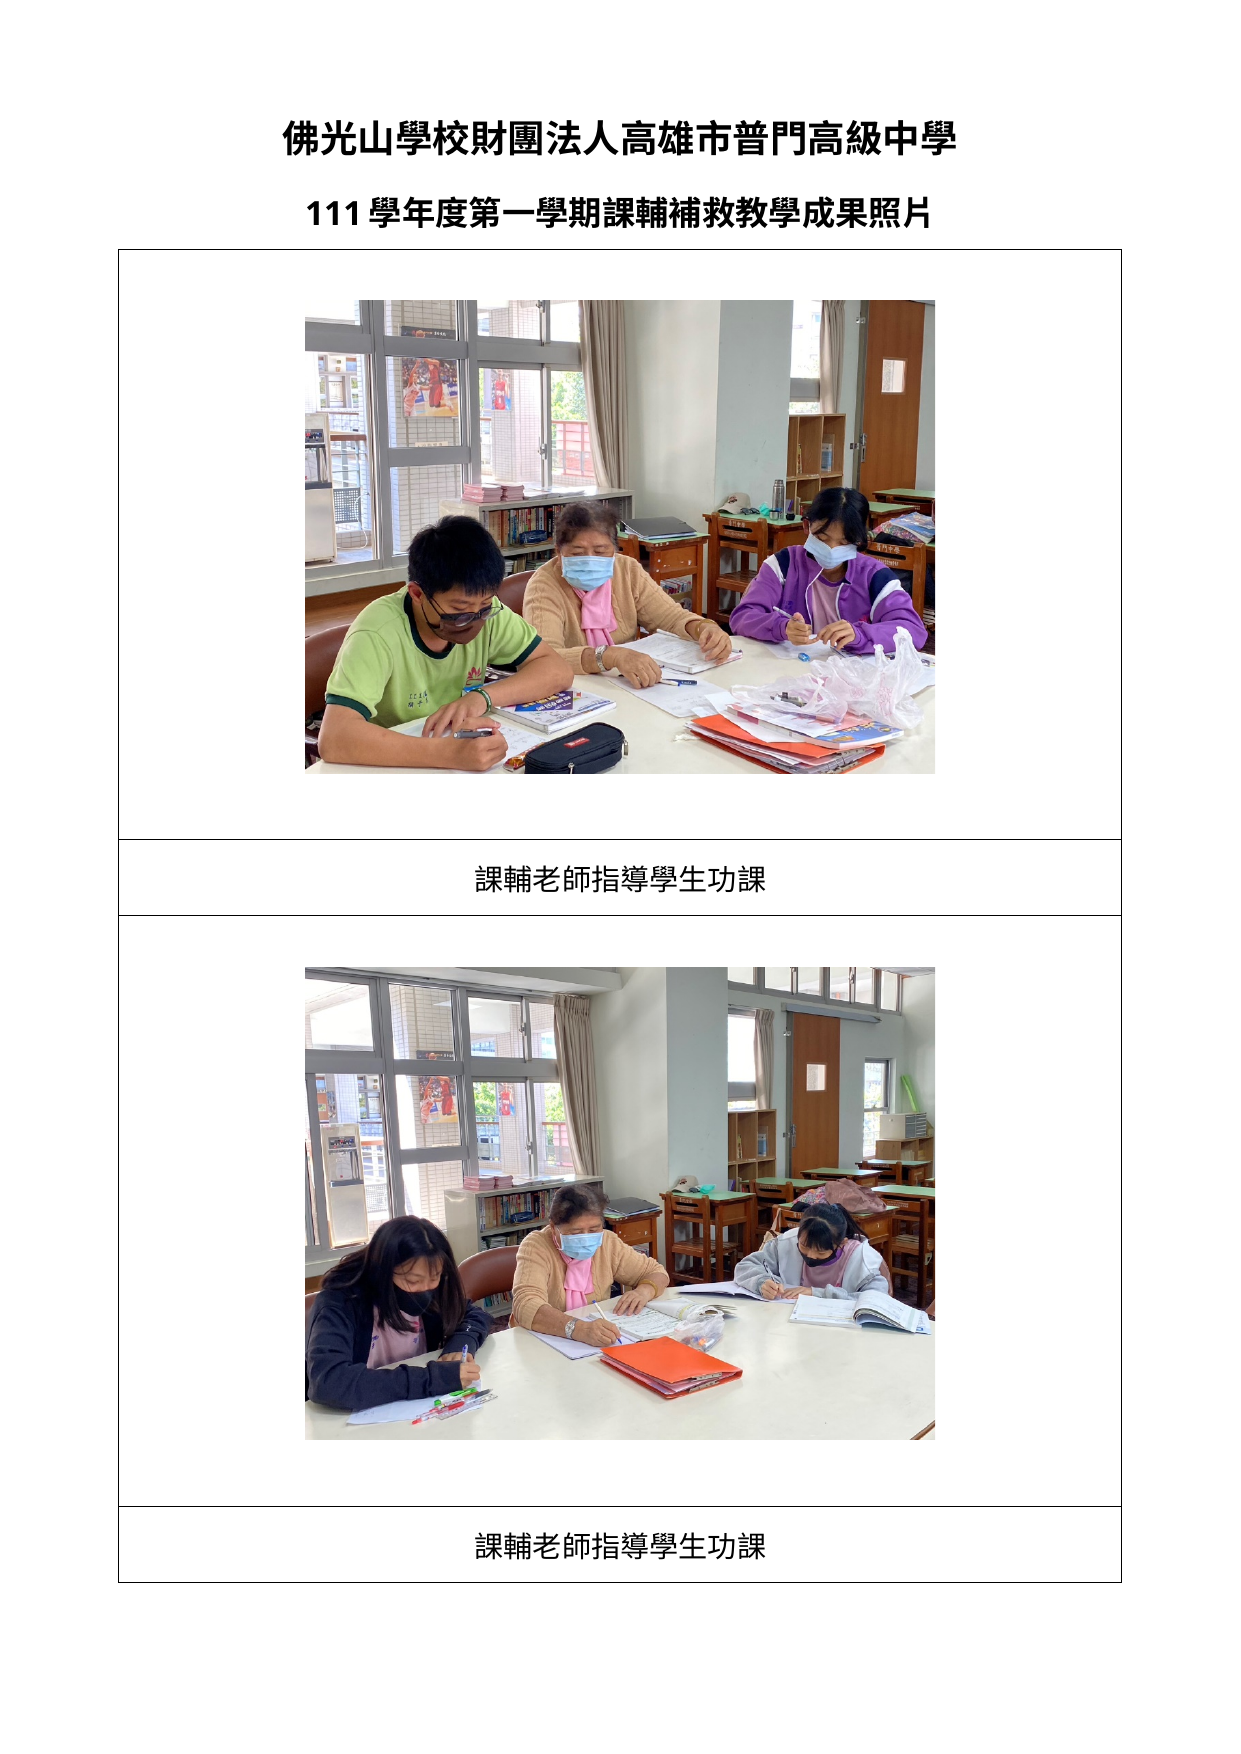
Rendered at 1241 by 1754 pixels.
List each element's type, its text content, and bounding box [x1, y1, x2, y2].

text 111學年度第一學期課輔補救教學成果照片 [118, 174, 1122, 249]
text 佛光山學校財團法人高雄市普門高級中學 [118, 99, 1122, 174]
picture [305, 967, 936, 1440]
table_cell [119, 916, 1121, 1506]
picture [305, 300, 936, 774]
table_header [119, 250, 1121, 839]
table_cell 課輔老師指導學生功課 [119, 1507, 1121, 1582]
table_cell 課輔老師指導學生功課 [119, 840, 1121, 915]
